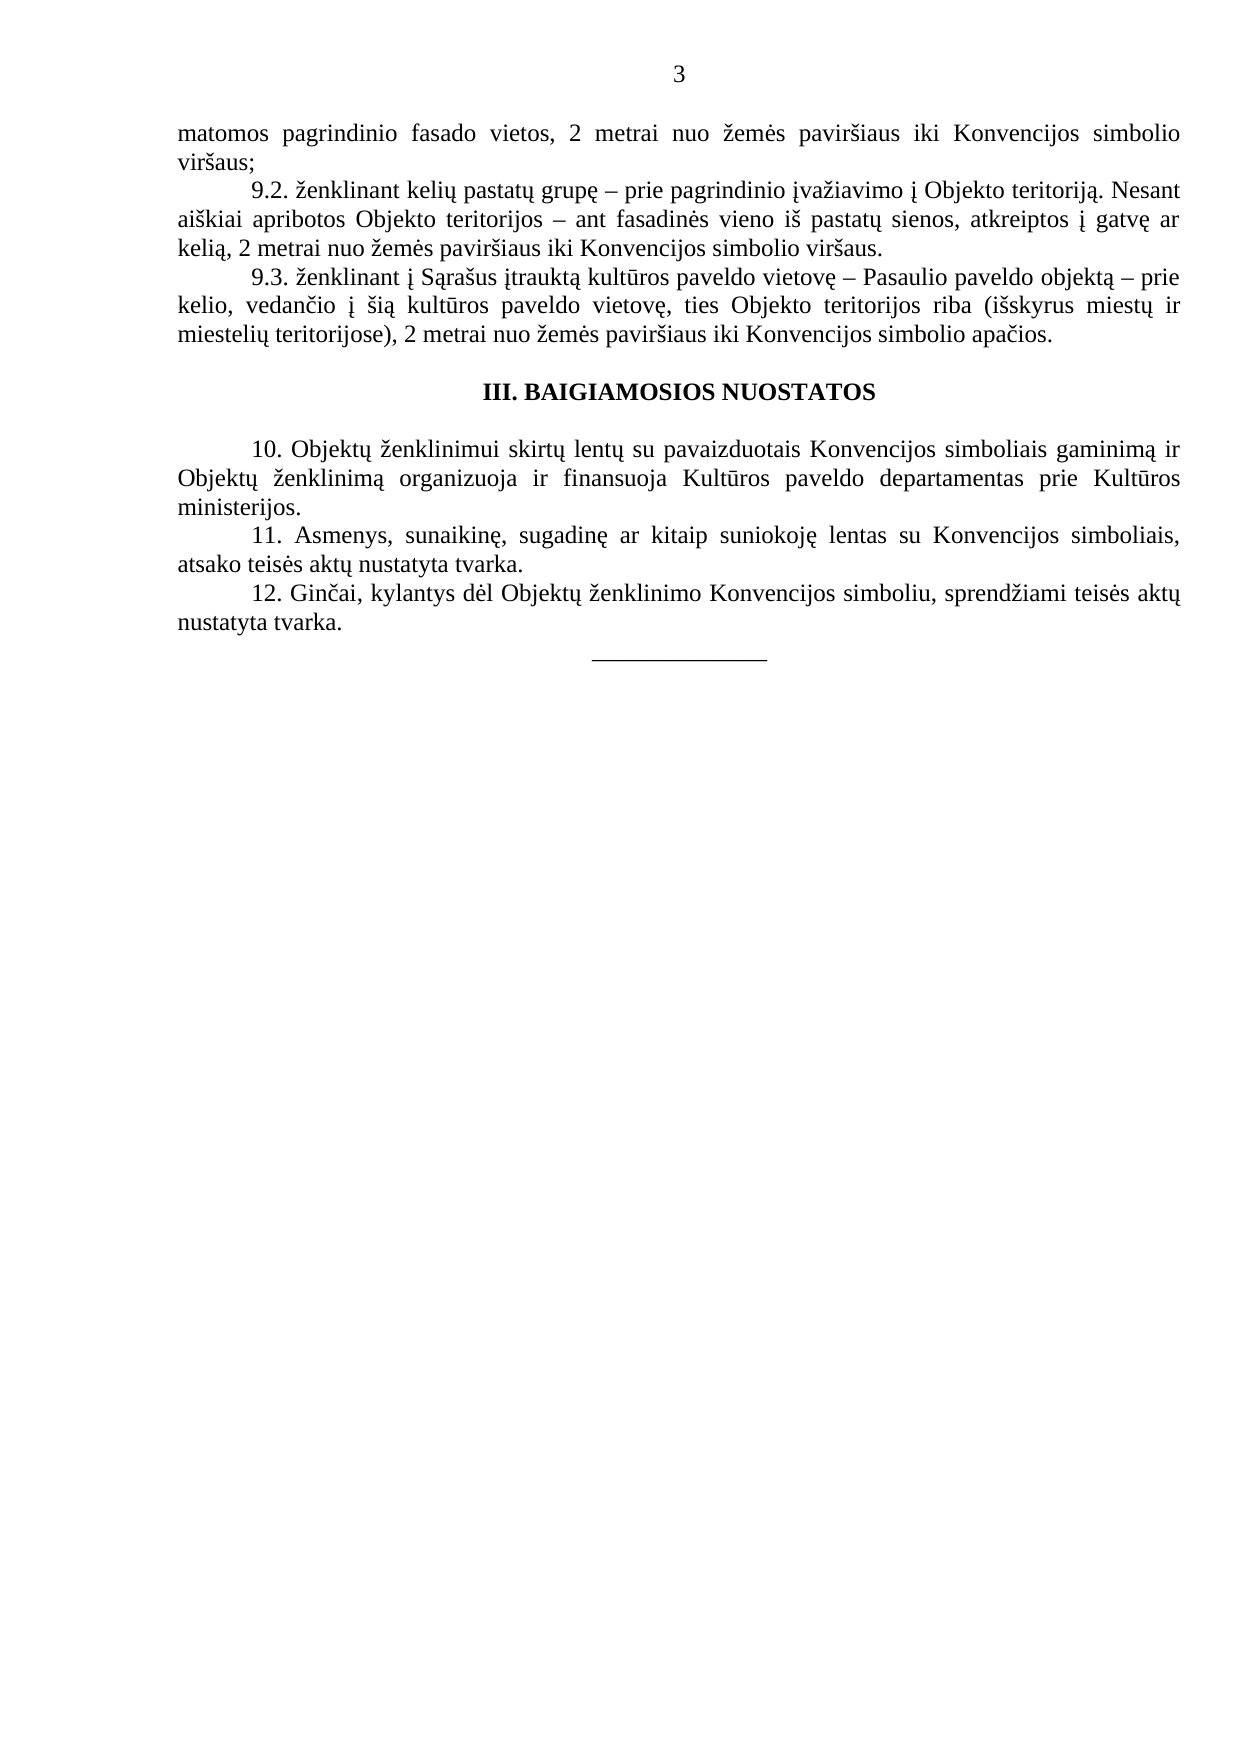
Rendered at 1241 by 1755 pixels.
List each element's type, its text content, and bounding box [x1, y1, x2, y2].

text matomos pagrindinio fasado vietos, 2 metrai nuo žemės paviršiaus iki Konvencijos simbolio viršaus; [177, 118, 1181, 176]
text 9.2. ženklinant kelių pastatų grupę – prie pagrindinio įvažiavimo į Objekto teritoriją. Nesant aiškiai apribotos Objekto teritorijos – ant fasadinės vieno iš pastatų sienos, atkreiptos į gatvę ar kelią, 2 metrai nuo žemės paviršiaus iki Konvencijos simbolio viršaus. [177, 176, 1181, 262]
text III. BAIGIAMOSIOS NUOSTATOS [177, 377, 1181, 406]
text 9.3. ženklinant į Sąrašus įtrauktą kultūros paveldo vietovę – Pasaulio paveldo objektą – prie kelio, vedančio į šią kultūros paveldo vietovę, ties Objekto teritorijos riba (išskyrus miestų ir miestelių teritorijose), 2 metrai nuo žemės paviršiaus iki Konvencijos simbolio apačios. [177, 262, 1181, 348]
text ______________ [177, 636, 1181, 664]
text 11. Asmenys, sunaikinę, sugadinę ar kitaip suniokoję lentas su Konvencijos simboliais, atsako teisės aktų nustatyta tvarka. [177, 521, 1181, 578]
text 12. Ginčai, kylantys dėl Objektų ženklinimo Konvencijos simboliu, sprendžiami teisės aktų nustatyta tvarka. [177, 578, 1181, 636]
text 10. Objektų ženklinimui skirtų lentų su pavaizduotais Konvencijos simboliais gaminimą ir Objektų ženklinimą organizuoja ir finansuoja Kultūros paveldo departamentas prie Kultūros ministerijos. [177, 434, 1181, 521]
